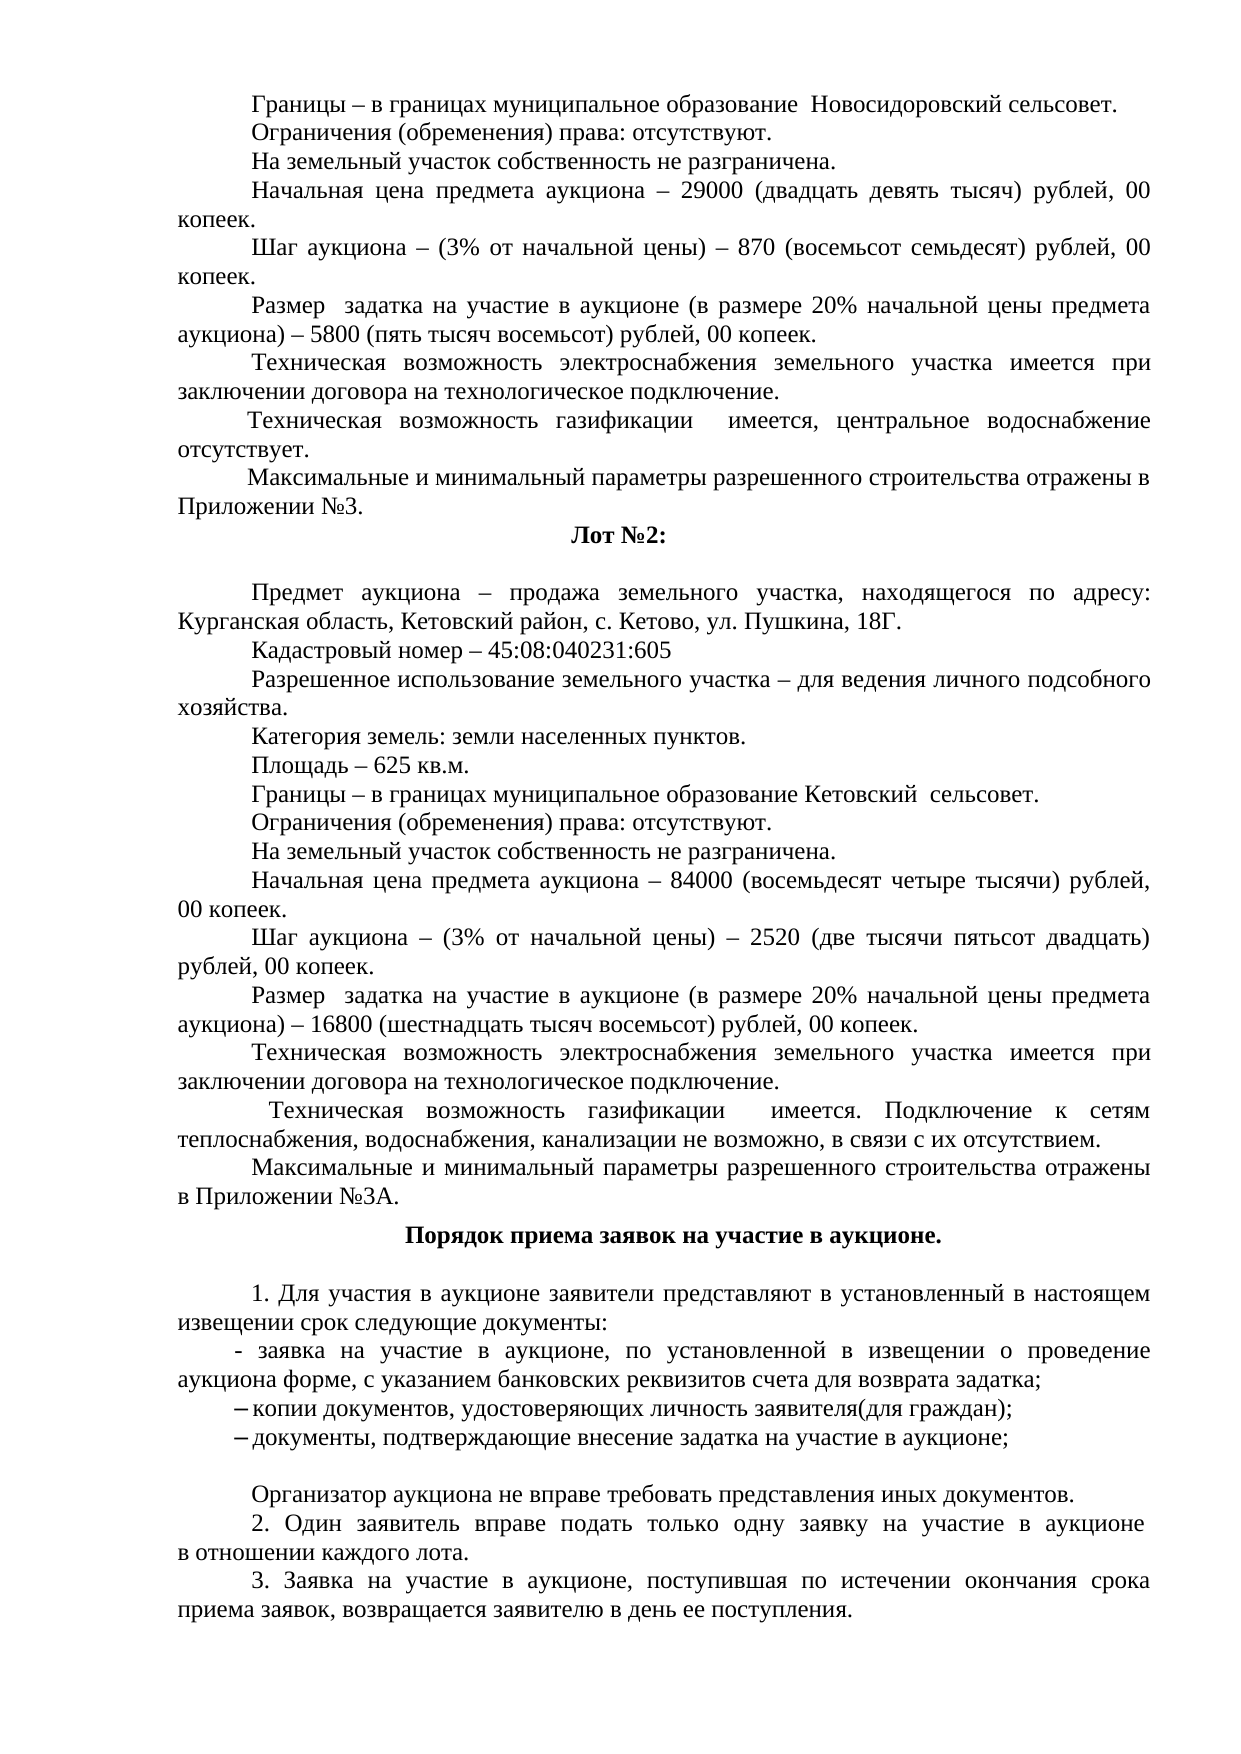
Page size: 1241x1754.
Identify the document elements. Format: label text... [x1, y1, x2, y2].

text Размер задатка на участие в аукционе (в размере 20% начальной цены предмета аукциона) – 5800 (пять тысяч восемьсот) рублей, 00 копеек. [177, 290, 1152, 347]
text Начальная цена предмета аукциона – 29000 (двадцать девять тысяч) рублей, 00 копеек. [177, 175, 1152, 232]
text Порядок приема заявок на участие в аукционе. [325, 1220, 1152, 1249]
text Техническая возможность электроснабжения земельного участка имеется при заключении договора на технологическое подключение. [177, 1037, 1152, 1095]
text 2. Один заявитель вправе подать только одну заявку на участие в аукционе в отношении каждого лота. [177, 1508, 1152, 1565]
text Границы – в границах муниципальное образование Новосидоровский сельсовет. [177, 89, 1152, 117]
text Разрешенное использование земельного участка – для ведения личного подсобного хозяйства. [177, 664, 1152, 721]
text 3. Заявка на участие в аукционе, поступившая по истечении окончания срока приема заявок, возвращается заявителю в день ее поступления. [177, 1565, 1152, 1623]
text Ограничения (обременения) права: отсутствуют. [177, 117, 1152, 146]
text 1. Для участия в аукционе заявители представляют в установленный в настоящем извещении срок следующие документы: [177, 1278, 1152, 1335]
text Границы – в границах муниципальное образование Кетовский сельсовет. [177, 779, 1152, 807]
text Ограничения (обременения) права: отсутствуют. [177, 807, 1152, 836]
text Категория земель: земли населенных пунктов. [177, 721, 1152, 750]
text Предмет аукциона – продажа земельного участка, находящегося по адресу: Курганская область, Кетовский район, с. Кетово, ул. Пушкина, 18Г. [177, 577, 1152, 635]
list документы, подтверждающие внесение задатка на участие в аукционе; [177, 1422, 1152, 1450]
text Шаг аукциона – (3% от начальной цены) – 870 (восемьсот семьдесят) рублей, 00 копеек. [177, 232, 1152, 290]
text Максимальные и минимальный параметры разрешенного строительства отражены в Приложении №3. [177, 462, 1152, 520]
list копии документов, удостоверяющих личность заявителя(для граждан); [177, 1393, 1152, 1422]
text Организатор аукциона не вправе требовать представления иных документов. [177, 1479, 1152, 1508]
text На земельный участок собственность не разграничена. [177, 146, 1152, 175]
text Техническая возможность газификации имеется. Подключение к сетям теплоснабжения, водоснабжения, канализации не возможно, в связи с их отсутствием. [177, 1095, 1152, 1152]
text Лот №2: [177, 520, 1152, 549]
text Размер задатка на участие в аукционе (в размере 20% начальной цены предмета аукциона) – 16800 (шестнадцать тысяч восемьсот) рублей, 00 копеек. [177, 980, 1152, 1037]
text Начальная цена предмета аукциона – 84000 (восемьдесят четыре тысячи) рублей, 00 копеек. [177, 865, 1152, 922]
text Кадастровый номер – 45:08:040231:605 [177, 635, 1152, 664]
text Шаг аукциона – (3% от начальной цены) – 2520 (две тысячи пятьсот двадцать) рублей, 00 копеек. [177, 922, 1152, 980]
text Техническая возможность газификации имеется, центральное водоснабжение отсутствует. [177, 405, 1152, 462]
text Максимальные и минимальный параметры разрешенного строительства отражены в Приложении №3А. [177, 1152, 1152, 1210]
text - заявка на участие в аукционе, по установленной в извещении о проведение аукциона форме, с указанием банковских реквизитов счета для возврата задатка; [177, 1335, 1152, 1393]
text На земельный участок собственность не разграничена. [177, 836, 1152, 865]
text Техническая возможность электроснабжения земельного участка имеется при заключении договора на технологическое подключение. [177, 347, 1152, 405]
text Площадь – 625 кв.м. [177, 750, 1152, 779]
